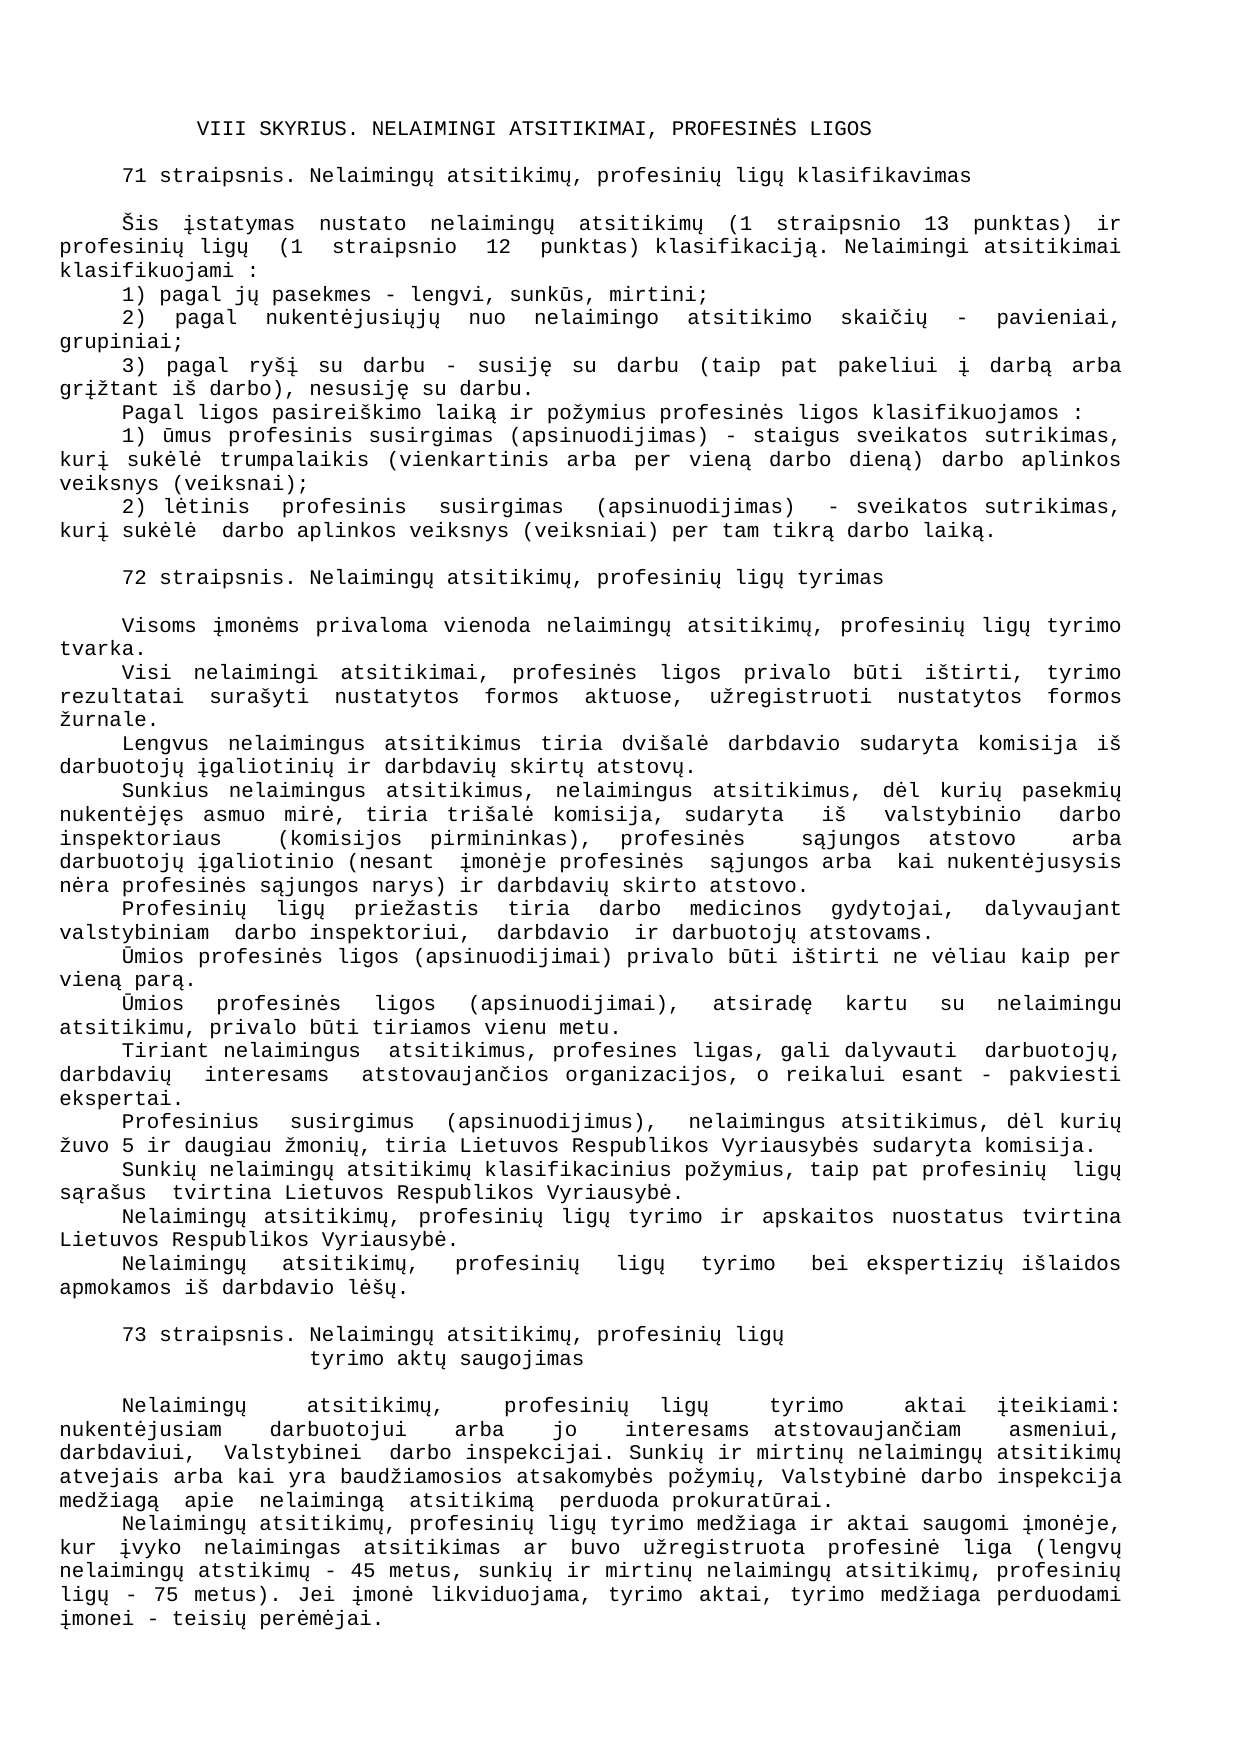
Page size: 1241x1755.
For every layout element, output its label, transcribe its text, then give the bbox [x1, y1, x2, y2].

text Lengvus nelaimingus atsitikimus tiria dvišalė darbdavio sudaryta komisija iš darbuotojų įgaliotinių ir darbdavių skirtų atstovų. [59, 733, 1122, 780]
text Profesinius susirgimus (apsinuodijimus), nelaimingus atsitikimus, dėl kurių žuvo 5 ir daugiau žmonių, tiria Lietuvos Respublikos Vyriausybės sudaryta komisija. [59, 1111, 1122, 1158]
text Nelaimingų atsitikimų, profesinių ligų tyrimo aktai įteikiami: nukentėjusiam darbuotojui arba jo interesams atstovaujančiam asmeniui, darbdaviui, Valstybinei darbo inspekcijai. Sunkių ir mirtinų nelaimingų atsitikimų atvejais arba kai yra baudžiamosios atsakomybės požymių, Valstybinė darbo inspekcija medžiagą apie nelaimingą atsitikimą perduoda prokuratūrai. [59, 1395, 1122, 1513]
text Tiriant nelaimingus atsitikimus, profesines ligas, gali dalyvauti darbuotojų, darbdavių interesams atstovaujančios organizacijos, o reikalui esant - pakviesti ekspertai. [59, 1040, 1122, 1111]
text 2) pagal nukentėjusiųjų nuo nelaimingo atsitikimo skaičių - pavieniai, grupiniai; [59, 307, 1122, 354]
text Visi nelaimingi atsitikimai, profesinės ligos privalo būti ištirti, tyrimo rezultatai surašyti nustatytos formos aktuose, užregistruoti nustatytos formos žurnale. [59, 662, 1122, 733]
text 71 straipsnis. Nelaimingų atsitikimų, profesinių ligų klasifikavimas [59, 165, 1122, 189]
text Sunkius nelaimingus atsitikimus, nelaimingus atsitikimus, dėl kurių pasekmių nukentėjęs asmuo mirė, tiria trišalė komisija, sudaryta iš valstybinio darbo inspektoriaus (komisijos pirmininkas), profesinės sąjungos atstovo arba darbuotojų įgaliotinio (nesant įmonėje profesinės sąjungos arba kai nukentėjusysis nėra profesinės sąjungos narys) ir darbdavių skirto atstovo. [59, 780, 1122, 898]
text Visoms įmonėms privaloma vienoda nelaimingų atsitikimų, profesinių ligų tyrimo tvarka. [59, 615, 1122, 662]
text Nelaimingų atsitikimų, profesinių ligų tyrimo ir apskaitos nuostatus tvirtina Lietuvos Respublikos Vyriausybė. [59, 1206, 1122, 1253]
text VIII SKYRIUS. NELAIMINGI ATSITIKIMAI, PROFESINĖS LIGOS [59, 118, 1122, 142]
text Profesinių ligų priežastis tiria darbo medicinos gydytojai, dalyvaujant valstybiniam darbo inspektoriui, darbdavio ir darbuotojų atstovams. [59, 898, 1122, 946]
text Ūmios profesinės ligos (apsinuodijimai), atsiradę kartu su nelaimingu atsitikimu, privalo būti tiriamos vienu metu. [59, 993, 1122, 1040]
text 1) ūmus profesinis susirgimas (apsinuodijimas) - staigus sveikatos sutrikimas, kurį sukėlė trumpalaikis (vienkartinis arba per vieną darbo dieną) darbo aplinkos veiksnys (veiksnai); [59, 426, 1122, 496]
text 1) pagal jų pasekmes - lengvi, sunkūs, mirtini; [59, 284, 1122, 307]
text tyrimo aktų saugojimas [59, 1348, 1122, 1371]
text Ūmios profesinės ligos (apsinuodijimai) privalo būti ištirti ne vėliau kaip per vieną parą. [59, 946, 1122, 993]
text Nelaimingų atsitikimų, profesinių ligų tyrimo bei ekspertizių išlaidos apmokamos iš darbdavio lėšų. [59, 1253, 1122, 1300]
text Pagal ligos pasireiškimo laiką ir požymius profesinės ligos klasifikuojamos : [59, 402, 1122, 426]
text Sunkių nelaimingų atsitikimų klasifikacinius požymius, taip pat profesinių ligų sąrašus tvirtina Lietuvos Respublikos Vyriausybė. [59, 1158, 1122, 1206]
text 3) pagal ryšį su darbu - susiję su darbu (taip pat pakeliui į darbą arba grįžtant iš darbo), nesusiję su darbu. [59, 354, 1122, 402]
text 72 straipsnis. Nelaimingų atsitikimų, profesinių ligų tyrimas [59, 567, 1122, 591]
text 73 straipsnis. Nelaimingų atsitikimų, profesinių ligų [59, 1324, 1122, 1348]
text Nelaimingų atsitikimų, profesinių ligų tyrimo medžiaga ir aktai saugomi įmonėje, kur įvyko nelaimingas atsitikimas ar buvo užregistruota profesinė liga (lengvų nelaimingų atstikimų - 45 metus, sunkių ir mirtinų nelaimingų atsitikimų, profesinių ligų - 75 metus). Jei įmonė likviduojama, tyrimo aktai, tyrimo medžiaga perduodami įmonei - teisių perėmėjai. [59, 1513, 1122, 1631]
text Šis įstatymas nustato nelaimingų atsitikimų (1 straipsnio 13 punktas) ir profesinių ligų (1 straipsnio 12 punktas) klasifikaciją. Nelaimingi atsitikimai klasifikuojami : [59, 213, 1122, 284]
text 2) lėtinis profesinis susirgimas (apsinuodijimas) - sveikatos sutrikimas, kurį sukėlė darbo aplinkos veiksnys (veiksniai) per tam tikrą darbo laiką. [59, 496, 1122, 544]
